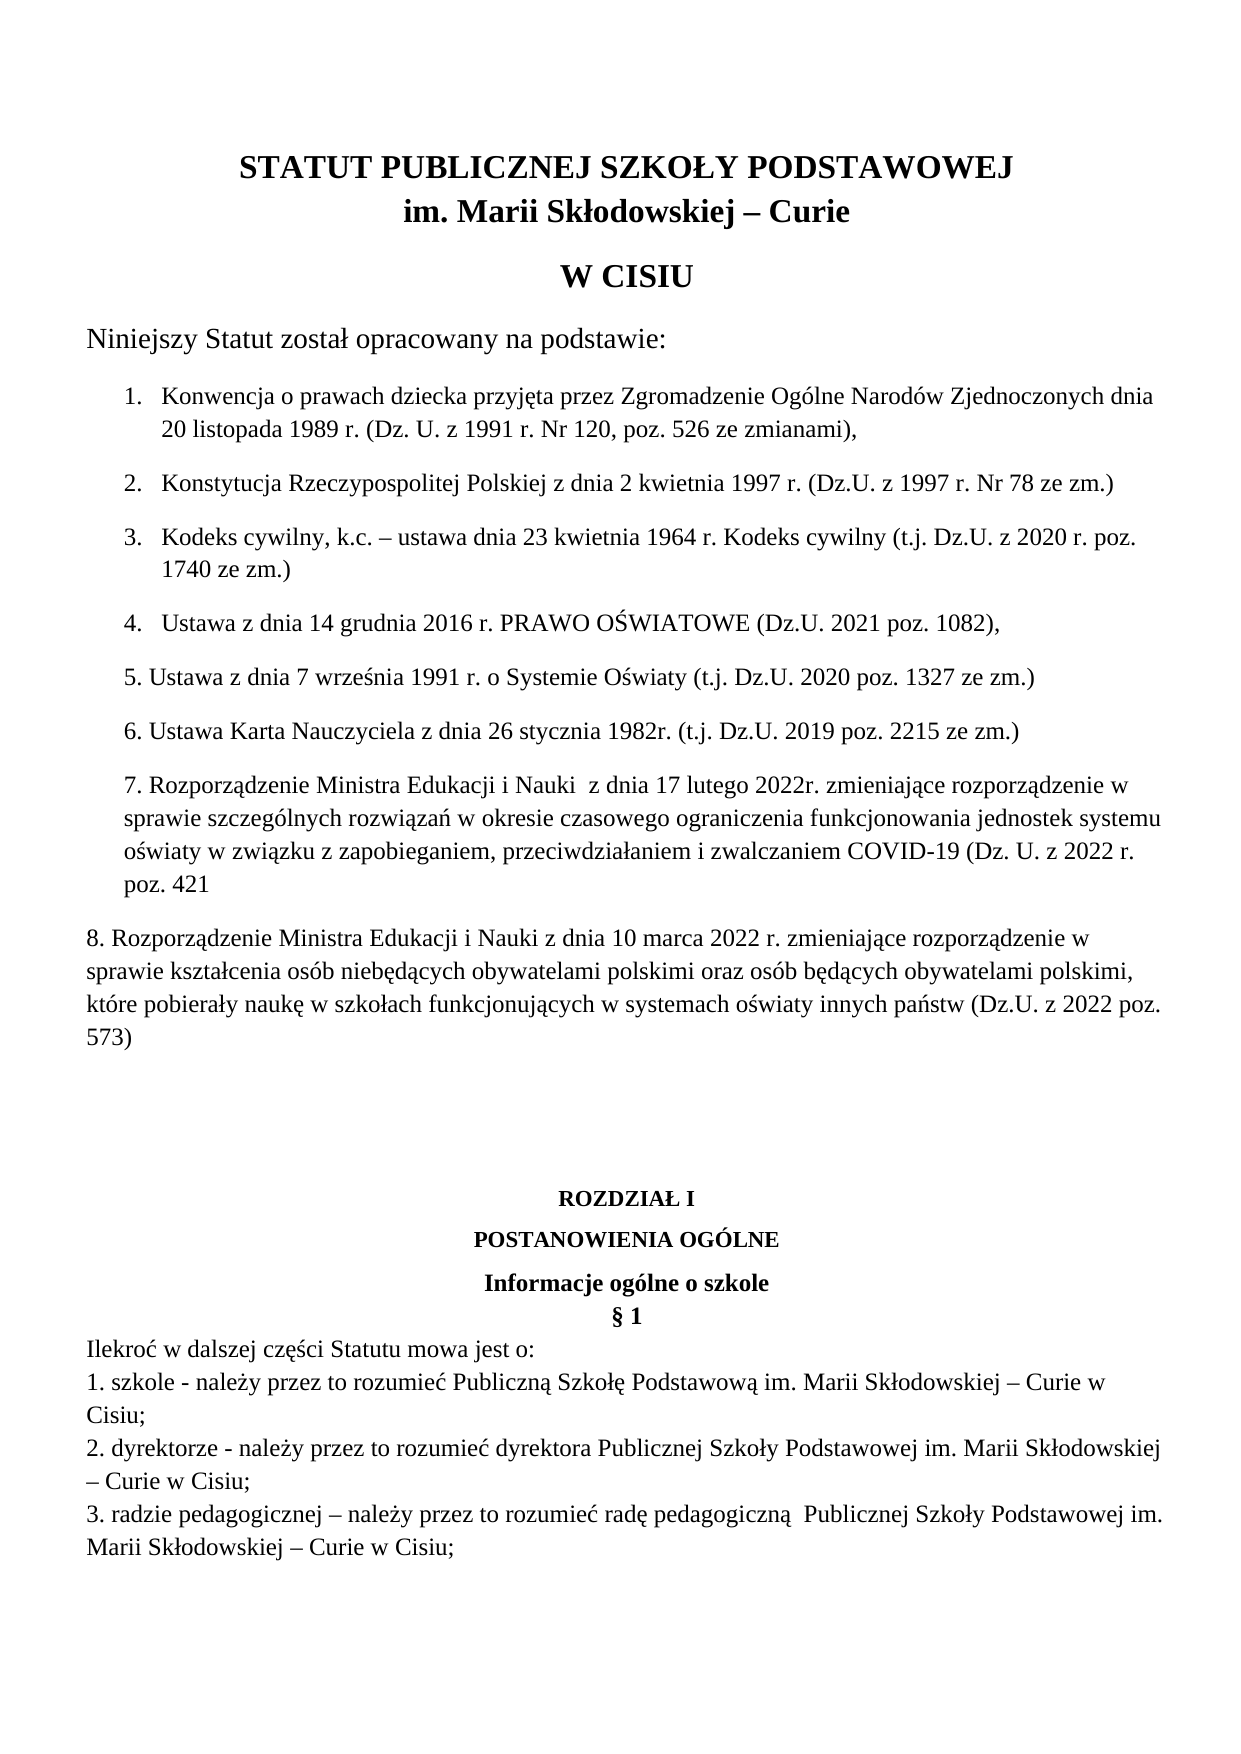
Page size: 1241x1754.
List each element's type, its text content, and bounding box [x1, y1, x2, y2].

list Konwencja o prawach dziecka przyjęta przez Zgromadzenie Ogólne Narodów Zjednoczonych dnia 20 listopada 1989 r. (Dz. U. z 1991 r. Nr 120, poz. 526 ze zmianami), [123, 381, 1167, 443]
text Ilekroć w dalszej części Statutu mowa jest o: [86, 1334, 1167, 1362]
list Kodeks cywilny, k.c. – ustawa dnia 23 kwietnia 1964 r. Kodeks cywilny (t.j. Dz.U. z 2020 r. poz. 1740 ze zm.) [123, 522, 1167, 583]
text im. Marii Skłodowskiej – Curie [86, 192, 1167, 230]
text Niniejszy Statut został opracowany na podstawie: [86, 321, 1167, 355]
list Konstytucja Rzeczypospolitej Polskiej z dnia 2 kwietnia 1997 r. (Dz.U. z 1997 r. Nr 78 ze zm.) [123, 468, 1167, 496]
text 5. Ustawa z dnia 7 września 1991 r. o Systemie Oświaty (t.j. Dz.U. 2020 poz. 1327 ze zm.) [123, 662, 1167, 691]
list Ustawa z dnia 14 grudnia 2016 r. PRAWO OŚWIATOWE (Dz.U. 2021 poz. 1082), [123, 608, 1167, 637]
text 1. szkole - należy przez to rozumieć Publiczną Szkołę Podstawową im. Marii Skłodowskiej – Curie w Cisiu; [86, 1367, 1167, 1428]
text POSTANOWIENIA OGÓLNE [86, 1227, 1167, 1253]
text Informacje ogólne o szkole [86, 1268, 1167, 1296]
subtitle STATUT PUBLICZNEJ SZKOŁY PODSTAWOWEJ [86, 148, 1167, 186]
text § 1 [86, 1301, 1167, 1329]
text 2. dyrektorze - należy przez to rozumieć dyrektora Publicznej Szkoły Podstawowej im. Marii Skłodowskiej – Curie w Cisiu; [86, 1433, 1167, 1494]
text 3. radzie pedagogicznej – należy przez to rozumieć radę pedagogiczną Publicznej Szkoły Podstawowej im. Marii Skłodowskiej – Curie w Cisiu; [86, 1499, 1167, 1561]
subtitle 8. Rozporządzenie Ministra Edukacji i Nauki z dnia 10 marca 2022 r. zmieniające rozporządzenie w sprawie kształcenia osób niebędących obywatelami polskimi oraz osób będących obywatelami polskimi, które pobierały naukę w szkołach funkcjonujących w systemach oświaty innych państw (Dz.U. z 2022 poz. 573) [86, 923, 1167, 1051]
text ROZDZIAŁ I [86, 1185, 1167, 1212]
text 6. Ustawa Karta Nauczyciela z dnia 26 stycznia 1982r. (t.j. Dz.U. 2019 poz. 2215 ze zm.) [123, 716, 1167, 745]
text W CISIU [86, 257, 1167, 295]
text 7. Rozporządzenie Ministra Edukacji i Nauki z dnia 17 lutego 2022r. zmieniające rozporządzenie w sprawie szczególnych rozwiązań w okresie czasowego ograniczenia funkcjonowania jednostek systemu oświaty w związku z zapobieganiem, przeciwdziałaniem i zwalczaniem COVID-19 (Dz. U. z 2022 r. poz. 421 [123, 770, 1167, 898]
